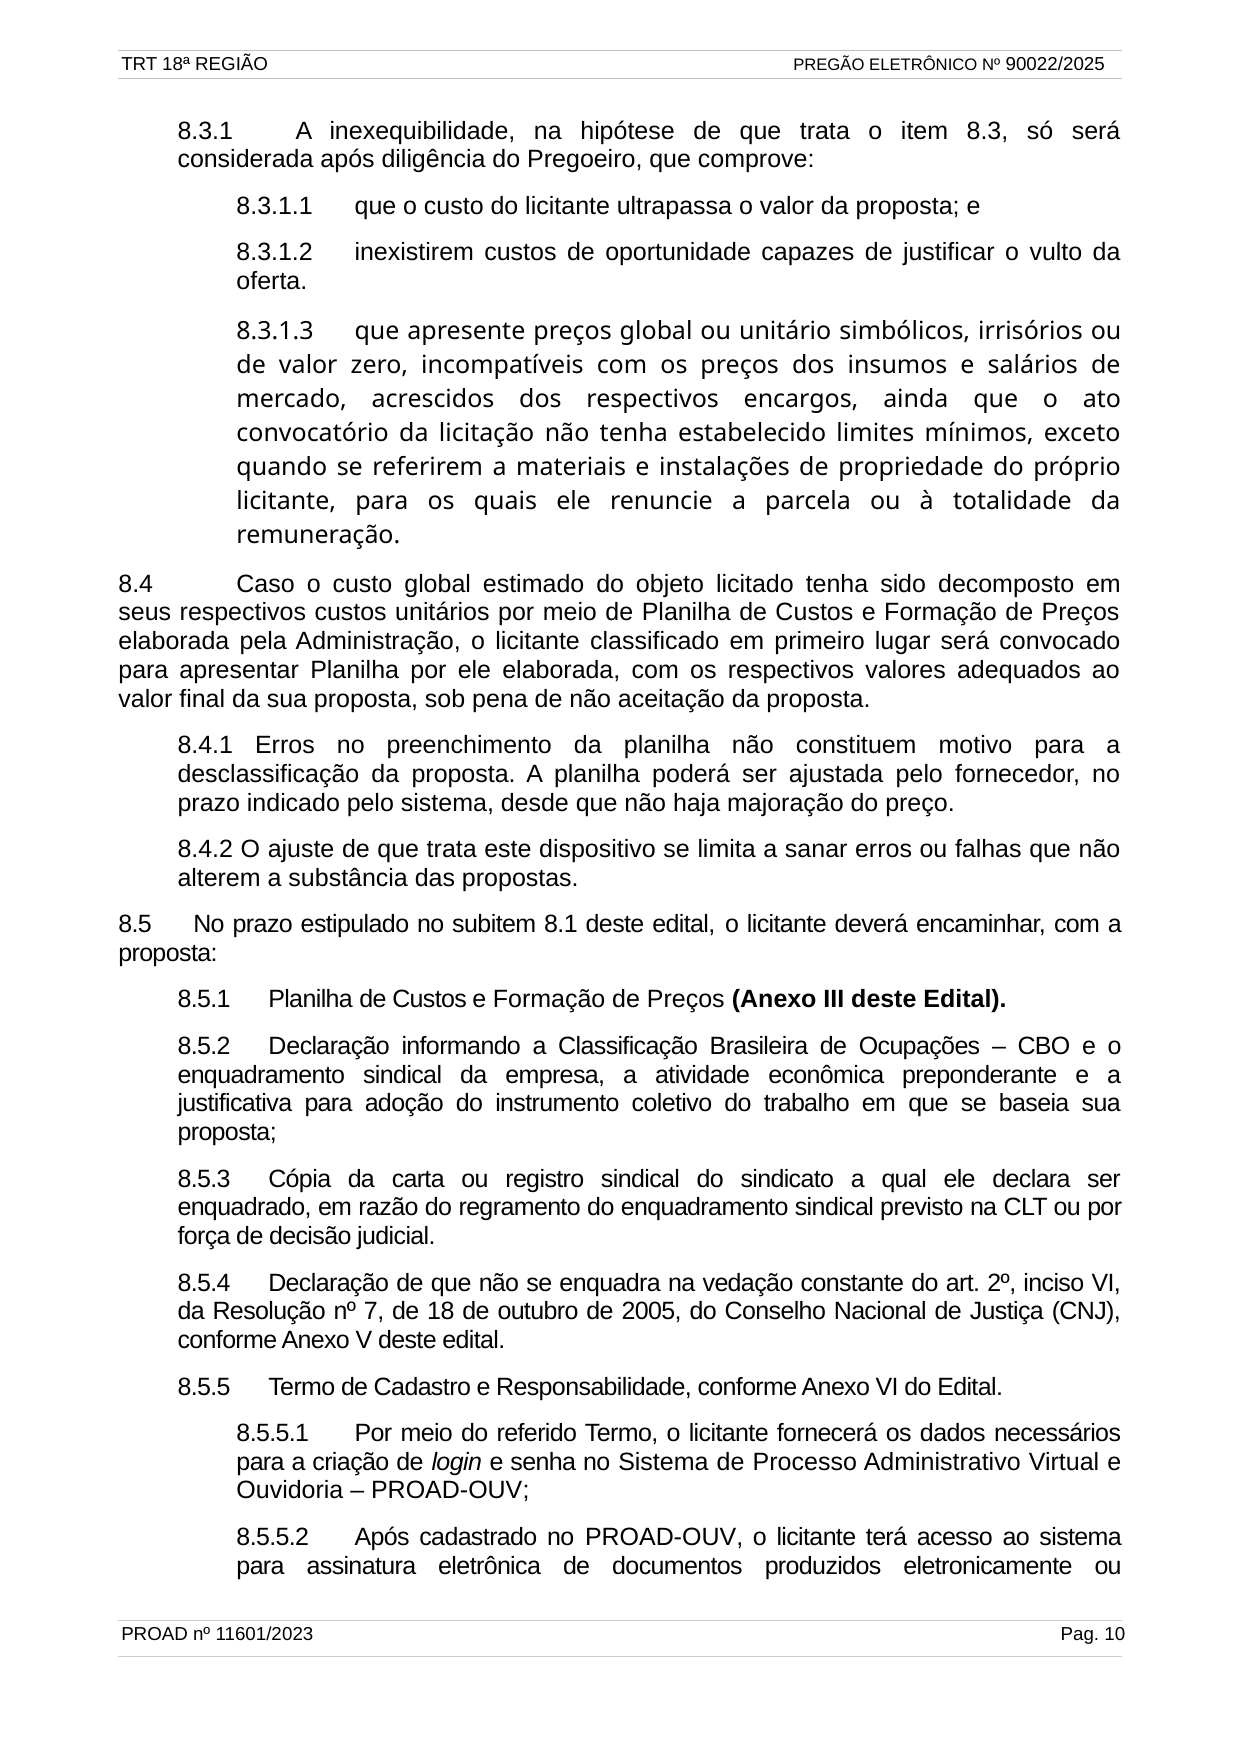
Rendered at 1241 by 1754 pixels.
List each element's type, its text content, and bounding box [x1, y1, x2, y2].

text 8.5.5 Termo de Cadastro e Responsabilidade, conforme Anexo VI do Edital. [177, 1372, 1122, 1400]
text 8.3.1 A inexequibilidade, na hipótese de que trata o item 8.3, só será considerada após diligência do Pregoeiro, que comprove: [177, 116, 1122, 173]
text 8.5.2 Declaração informando a Classificação Brasileira de Ocupações – CBO e o enquadramento sindical da empresa, a atividade econômica preponderante e a justificativa para adoção do instrumento coletivo do trabalho em que se baseia sua proposta; [177, 1031, 1122, 1146]
text 8.3.1.3 que apresente preços global ou unitário simbólicos, irrisórios ou de valor zero, incompatíveis com os preços dos insumos e salários de mercado, acrescidos dos respectivos encargos, ainda que o ato convocatório da licitação não tenha estabelecido limites mínimos, exceto quando se referirem a materiais e instalações de propriedade do próprio licitante, para os quais ele renuncie a parcela ou à totalidade da remuneração. [236, 312, 1122, 551]
text 8.5.4 Declaração de que não se enquadra na vedação constante do art. 2º, inciso VI, da Resolução nº 7, de 18 de outubro de 2005, do Conselho Nacional de Justiça (CNJ), conforme Anexo V deste edital. [177, 1268, 1122, 1354]
text 8.5 No prazo estipulado no subitem 8.1 deste edital, o licitante deverá encaminhar, com a proposta: [118, 909, 1122, 967]
text 8.3.1.1 que o custo do licitante ultrapassa o valor da proposta; e [236, 191, 1122, 219]
text 8.5.1 Planilha de Custos e Formação de Preços (Anexo III deste Edital). [177, 984, 1122, 1013]
text 8.5.5.1 Por meio do referido Termo, o licitante fornecerá os dados necessários para a criação de login e senha no Sistema de Processo Administrativo Virtual e Ouvidoria – PROAD-OUV; [236, 1418, 1122, 1504]
text 8.4 Caso o custo global estimado do objeto licitado tenha sido decomposto em seus respectivos custos unitários por meio de Planilha de Custos e Formação de Preços elaborada pela Administração, o licitante classificado em primeiro lugar será convocado para apresentar Planilha por ele elaborada, com os respectivos valores adequados ao valor final da sua proposta, sob pena de não aceitação da proposta. [118, 569, 1122, 712]
text 8.5.3 Cópia da carta ou registro sindical do sindicato a qual ele declara ser enquadrado, em razão do regramento do enquadramento sindical previsto na CLT ou por força de decisão judicial. [177, 1164, 1122, 1250]
text 8.4.2 O ajuste de que trata este dispositivo se limita a sanar erros ou falhas que não alterem a substância das propostas. [177, 834, 1122, 892]
text 8.3.1.2 inexistirem custos de oportunidade capazes de justificar o vulto da oferta. [236, 237, 1122, 295]
text 8.4.1 Erros no preenchimento da planilha não constituem motivo para a desclassificação da proposta. A planilha poderá ser ajustada pelo fornecedor, no prazo indicado pelo sistema, desde que não haja majoração do preço. [177, 730, 1122, 816]
text 8.5.5.2 Após cadastrado no PROAD-OUV, o licitante terá acesso ao sistema para assinatura eletrônica de documentos produzidos eletronicamente ou [236, 1522, 1122, 1579]
